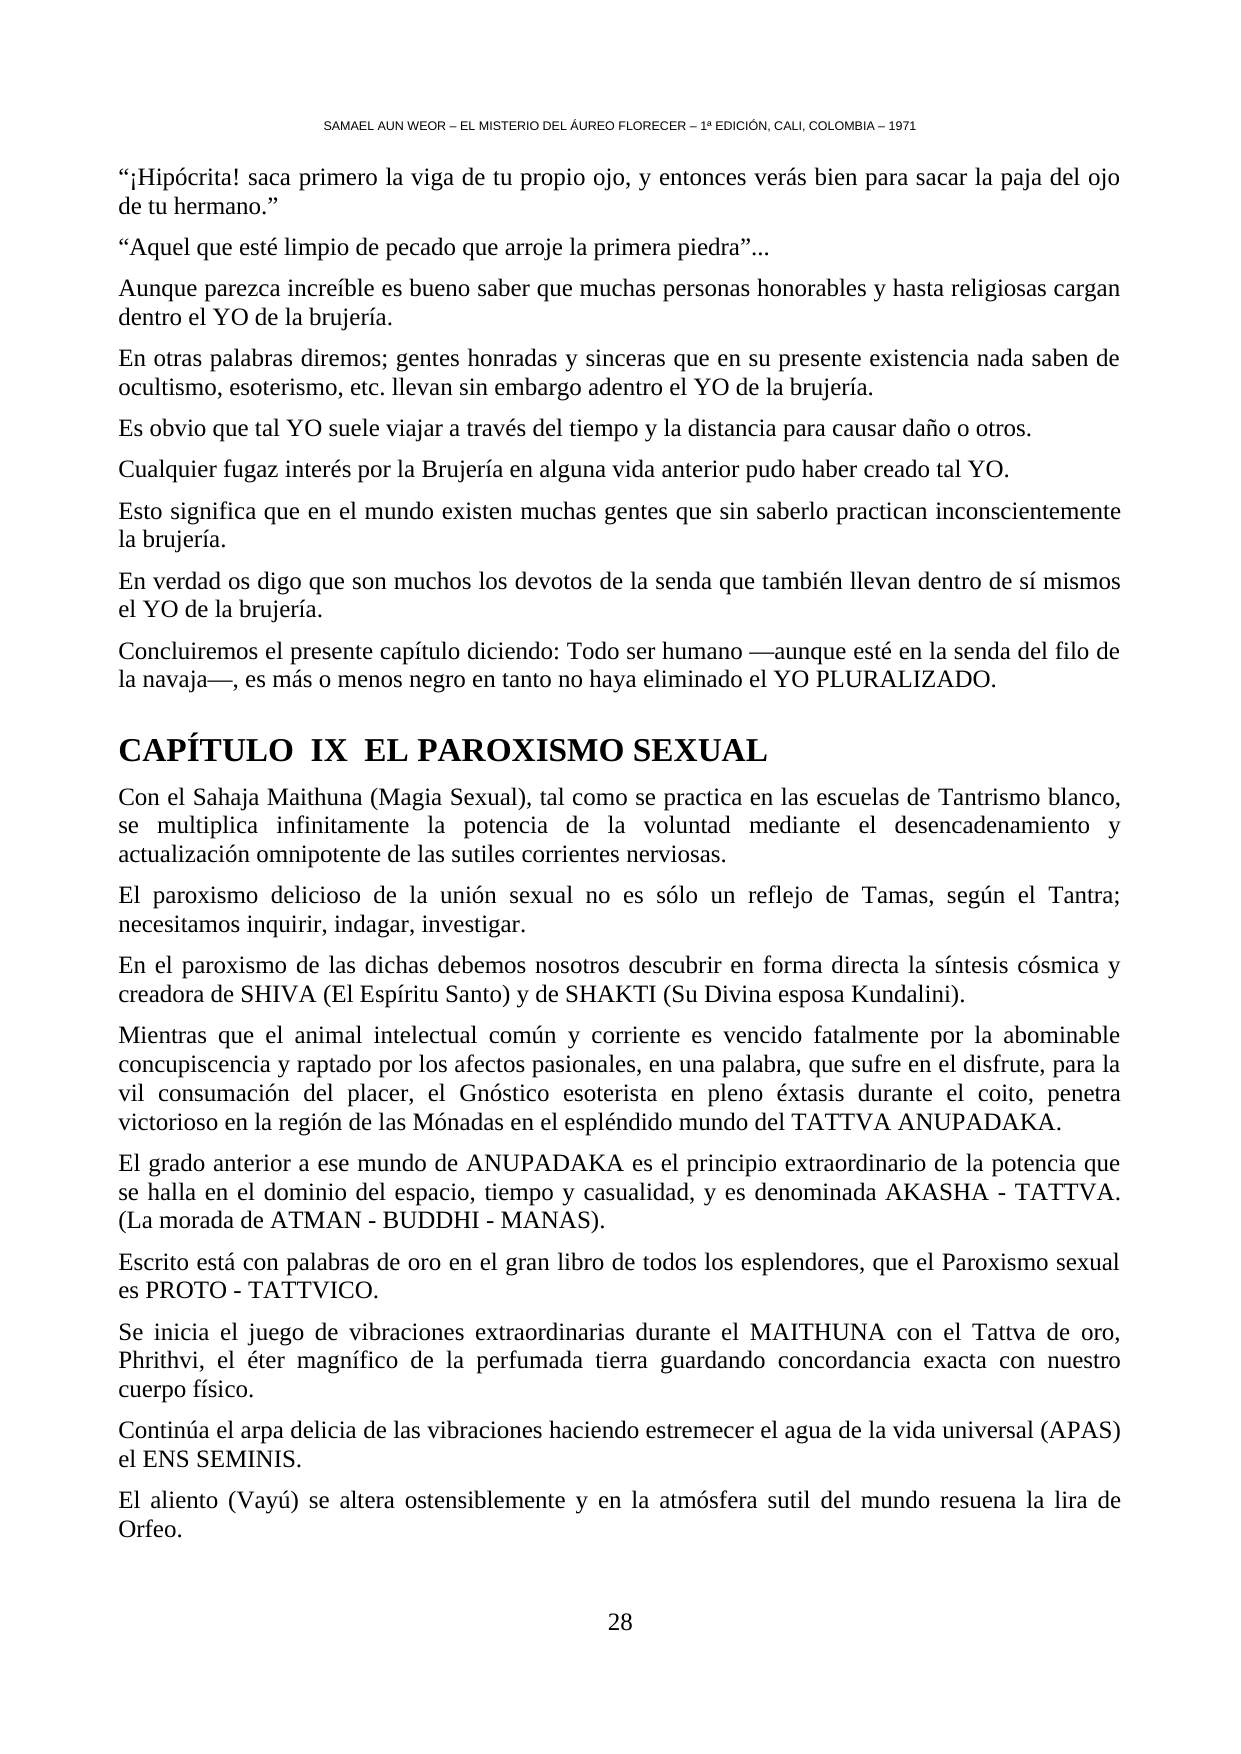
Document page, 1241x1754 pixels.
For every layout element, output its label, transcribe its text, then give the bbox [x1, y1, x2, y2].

text En verdad os digo que son muchos los devotos de la senda que también llevan dentro de sí mismos el YO de la brujería. [118, 566, 1122, 623]
text Con el Sahaja Maithuna (Magia Sexual), tal como se practica en las escuelas de Tantrismo blanco, se multiplica infinitamente la potencia de la voluntad mediante el desencadenamiento y actualización omnipotente de las sutiles corrientes nerviosas. [118, 782, 1122, 868]
text Concluiremos el presente capítulo diciendo: Todo ser humano —aunque esté en la senda del filo de la navaja—, es más o menos negro en tanto no haya eliminado el YO PLURALIZADO. [118, 636, 1122, 693]
text Esto significa que en el mundo existen muchas gentes que sin saberlo practican inconscientemente la brujería. [118, 496, 1122, 553]
text En el paroxismo de las dichas debemos nosotros descubrir en forma directa la síntesis cósmica y creadora de SHIVA (El Espíritu Santo) y de SHAKTI (Su Divina esposa Kundalini). [118, 950, 1122, 1008]
text En otras palabras diremos; gentes honradas y sinceras que en su presente existencia nada saben de ocultismo, esoterismo, etc. llevan sin embargo adentro el YO de la brujería. [118, 343, 1122, 401]
text Continúa el arpa delicia de las vibraciones haciendo estremecer el agua de la vida universal (APAS) el ENS SEMINIS. [118, 1415, 1122, 1473]
text Aunque parezca increíble es bueno saber que muchas personas honorables y hasta religiosas cargan dentro el YO de la brujería. [118, 273, 1122, 331]
text Mientras que el animal intelectual común y corriente es vencido fatalmente por la abominable concupiscencia y raptado por los afectos pasionales, en una palabra, que sufre en el disfrute, para la vil consumación del placer, el Gnóstico esoterista en pleno éxtasis durante el coito, penetra victorioso en la región de las Mónadas en el espléndido mundo del TATTVA ANUPADAKA. [118, 1020, 1122, 1135]
text “¡Hipócrita! saca primero la viga de tu propio ojo, y entonces verás bien para sacar la paja del ojo de tu hermano.” [118, 162, 1122, 219]
text Es obvio que tal YO suele viajar a través del tiempo y la distancia para causar daño o otros. [118, 413, 1122, 442]
text Se inicia el juego de vibraciones extraordinarias durante el MAITHUNA con el Tattva de oro, Phrithvi, el éter magnífico de la perfumada tierra guardando concordancia exacta con nuestro cuerpo físico. [118, 1317, 1122, 1403]
text “Aquel que esté limpio de pecado que arroje la primera piedra”... [118, 232, 1122, 261]
subtitle CAPÍTULO IX EL PAROXISMO SEXUAL [118, 731, 1122, 769]
text El paroxismo delicioso de la unión sexual no es sólo un reflejo de Tamas, según el Tantra; necesitamos inquirir, indagar, investigar. [118, 880, 1122, 938]
text Cualquier fugaz interés por la Brujería en alguna vida anterior pudo haber creado tal YO. [118, 454, 1122, 483]
text Escrito está con palabras de oro en el gran libro de todos los esplendores, que el Paroxismo sexual es PROTO - TATTVICO. [118, 1247, 1122, 1304]
text El grado anterior a ese mundo de ANUPADAKA es el principio extraordinario de la potencia que se halla en el dominio del espacio, tiempo y casualidad, y es denominada AKASHA - TATTVA. (La morada de ATMAN - BUDDHI - MANAS). [118, 1148, 1122, 1234]
text El aliento (Vayú) se altera ostensiblemente y en la atmósfera sutil del mundo resuena la lira de Orfeo. [118, 1485, 1122, 1543]
